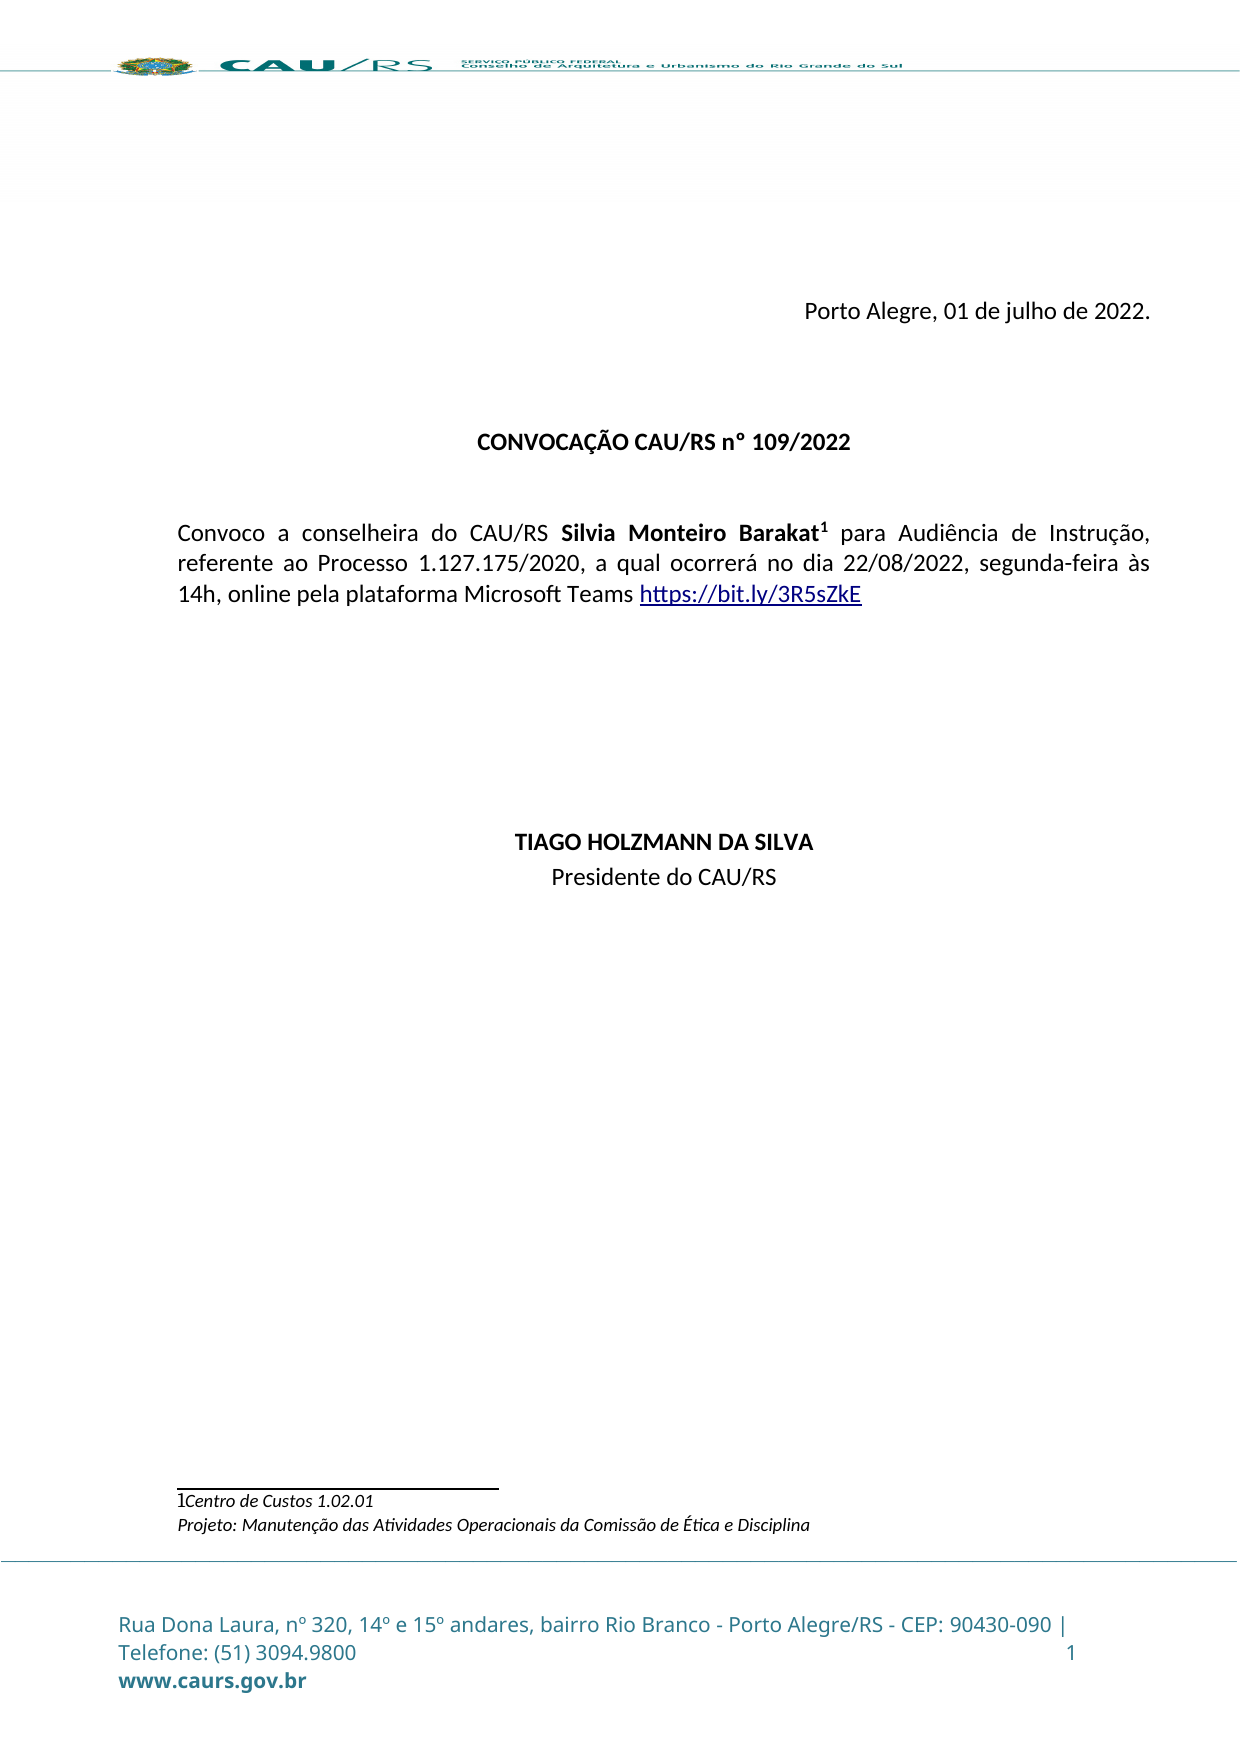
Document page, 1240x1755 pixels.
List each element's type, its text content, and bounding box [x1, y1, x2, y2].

text Presidente do CAU/RS [177, 862, 1151, 892]
text Convoco a conselheira do CAU/RS Silvia Monteiro Barakat para Audiência de Instrução, referente ao Processo 1.127.175/2020, a qual ocorrerá no dia 22/08/2022, segunda-feira às 14h, online pela plataforma Microsoft Teams https://bit.ly/3R5sZkE [177, 517, 1151, 609]
text Porto Alegre, 01 de julho de 2022. [177, 295, 1151, 326]
text Centro de Custos 1.02.01 Projeto: Manutenção das Atividades Operacionais da Comissão de Ética e Disciplina [177, 1489, 1151, 1536]
text CONVOCAÇÃO CAU/RS nº 109/2022 [177, 426, 1151, 456]
text TIAGO HOLZMANN DA SILVA [177, 827, 1151, 857]
